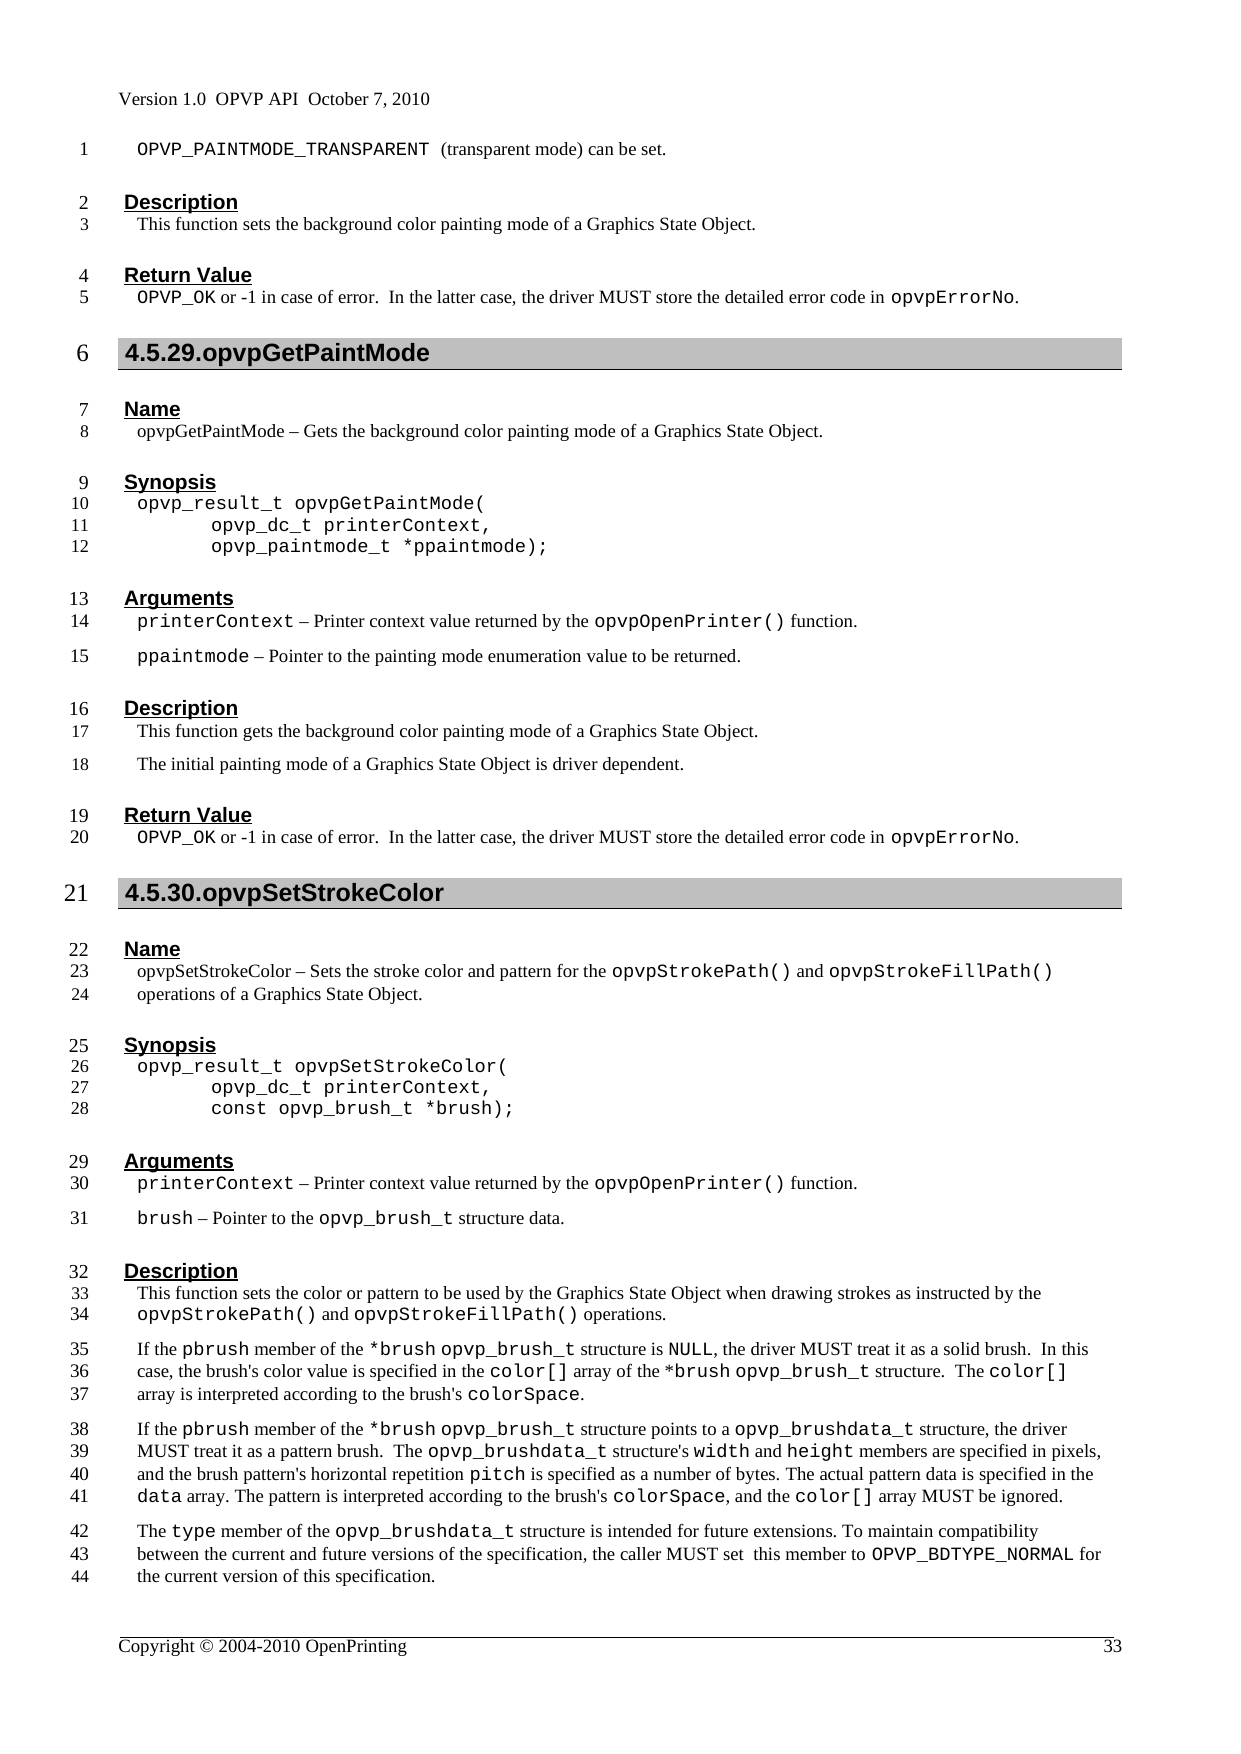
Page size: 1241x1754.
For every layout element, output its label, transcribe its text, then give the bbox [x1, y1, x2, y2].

text This function gets the background color painting mode of a Graphics State Object. [137, 720, 1103, 741]
text opvp_result_t opvpGetPaintMode( opvp_dc_t printerContext, opvp_paintmode_t *ppaintmode); [137, 494, 1103, 558]
subtitle Name [118, 398, 1122, 421]
text OPVP_OK or -1 in case of error. In the latter case, the driver MUST store the detailed error code in opvpErrorNo. [137, 287, 1103, 309]
subtitle Description [118, 190, 1122, 214]
text printerContext – Printer context value returned by the opvpOpenPrinter() function. [137, 610, 1103, 633]
text If the pbrush member of the *brush opvp_brush_t structure points to a opvp_brushdata_t structure, the driver MUST treat it as a pattern brush. The opvp_brushdata_t structure's width and height members are specified in pixels, and the brush pattern's horizontal repetition pitch is specified as a number of bytes. The actual pattern data is specified in the data array. The pattern is interpreted according to the brush's colorSpace, and the color[] array MUST be ignored. [137, 1418, 1103, 1508]
subtitle Return Value [118, 263, 1122, 287]
subtitle Name [118, 938, 1122, 961]
text opvpSetStrokeColor – Sets the stroke color and pattern for the opvpStrokePath() and opvpStrokeFillPath() operations of a Graphics State Object. [137, 961, 1103, 1004]
text The type member of the opvp_brushdata_t structure is intended for future extensions. To maintain compatibility between the current and future versions of the specification, the caller MUST set this member to OPVP_BDTYPE_NORMAL for the current version of this specification. [137, 1521, 1103, 1586]
subtitle Synopsis [118, 471, 1122, 494]
subtitle Arguments [118, 1149, 1122, 1173]
text printerContext – Printer context value returned by the opvpOpenPrinter() function. [137, 1173, 1103, 1195]
subtitle Description [118, 1259, 1122, 1282]
text If the pbrush member of the *brush opvp_brush_t structure is NULL, the driver MUST treat it as a solid brush. In this case, the brush's color value is specified in the color[] array of the *brush opvp_brush_t structure. The color[] array is interpreted according to the brush's colorSpace. [137, 1338, 1103, 1406]
text opvpGetPaintMode – Gets the background color painting mode of a Graphics State Object. [137, 421, 1103, 442]
subtitle Description [118, 697, 1122, 720]
subtitle opvpSetStrokeColor [118, 878, 1122, 908]
text This function sets the background color painting mode of a Graphics State Object. [137, 214, 1103, 234]
subtitle Arguments [118, 587, 1122, 610]
text opvp_result_t opvpSetStrokeColor( opvp_dc_t printerContext, const opvp_brush_t *brush); [137, 1056, 1103, 1120]
text OPVP_OK or -1 in case of error. In the latter case, the driver MUST store the detailed error code in opvpErrorNo. [137, 827, 1103, 849]
subtitle Synopsis [118, 1033, 1122, 1056]
subtitle Return Value [118, 803, 1122, 827]
text brush – Pointer to the opvp_brush_t structure data. [137, 1208, 1103, 1230]
text The initial painting mode of a Graphics State Object is driver dependent. [137, 753, 1103, 774]
text ppaintmode – Pointer to the painting mode enumeration value to be returned. [137, 645, 1103, 668]
subtitle opvpGetPaintMode [118, 338, 1122, 369]
text This function sets the color or pattern to be used by the Graphics State Object when drawing strokes as instructed by the opvpStrokePath() and opvpStrokeFillPath() operations. [137, 1282, 1103, 1326]
text OPVP_PAINTMODE_TRANSPARENT (transparent mode) can be set. [137, 139, 1103, 161]
